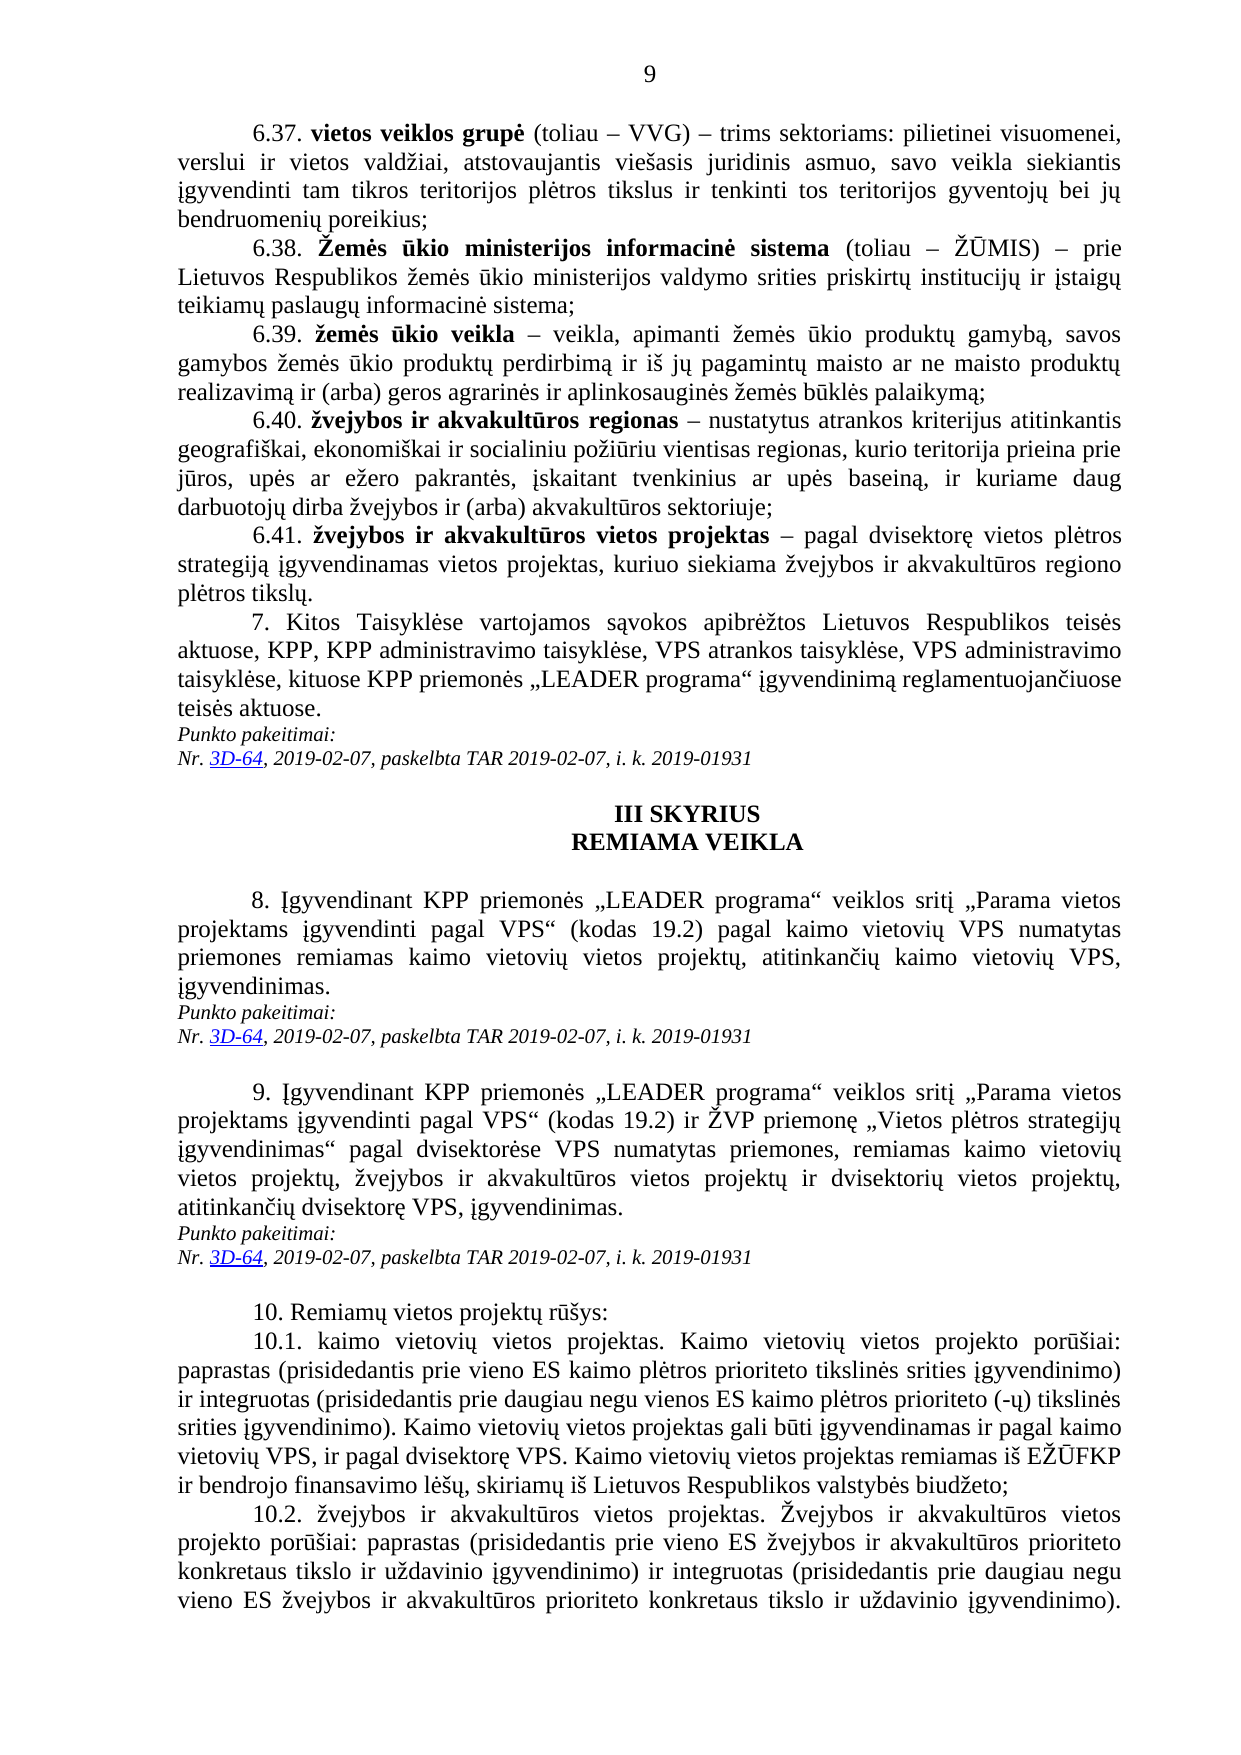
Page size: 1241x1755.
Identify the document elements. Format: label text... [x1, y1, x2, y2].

text 10. Remiamų vietos projektų rūšys: [177, 1297, 1122, 1326]
text 6.38. Žemės ūkio ministerijos informacinė sistema (toliau – ŽŪMIS) – prie Lietuvos Respublikos žemės ūkio ministerijos valdymo srities priskirtų institucijų ir įstaigų teikiamų paslaugų informacinė sistema; [177, 233, 1122, 319]
text 10.1. kaimo vietovių vietos projektas. Kaimo vietovių vietos projekto porūšiai: paprastas (prisidedantis prie vieno ES kaimo plėtros prioriteto tikslinės srities įgyvendinimo) ir integruotas (prisidedantis prie daugiau negu vienos ES kaimo plėtros prioriteto (-ų) tikslinės srities įgyvendinimo). Kaimo vietovių vietos projektas gali būti įgyvendinamas ir pagal kaimo vietovių VPS, ir pagal dvisektorę VPS. Kaimo vietovių vietos projektas remiamas iš EŽŪFKP ir bendrojo finansavimo lėšų, skiriamų iš Lietuvos Respublikos valstybės biudžeto; [177, 1326, 1122, 1499]
text Punkto pakeitimai: [177, 1221, 1122, 1245]
text 6.39. žemės ūkio veikla – veikla, apimanti žemės ūkio produktų gamybą, savos gamybos žemės ūkio produktų perdirbimą ir iš jų pagamintų maisto ar ne maisto produktų realizavimą ir (arba) geros agrarinės ir aplinkosauginės žemės būklės palaikymą; [177, 319, 1122, 406]
text 6.41. žvejybos ir akvakultūros vietos projektas – pagal dvisektorę vietos plėtros strategiją įgyvendinamas vietos projektas, kuriuo siekiama žvejybos ir akvakultūros regiono plėtros tikslų. [177, 521, 1122, 607]
text 9. Įgyvendinant KPP priemonės „LEADER programa“ veiklos sritį „Parama vietos projektams įgyvendinti pagal VPS“ (kodas 19.2) ir ŽVP priemonę „Vietos plėtros strategijų įgyvendinimas“ pagal dvisektorėse VPS numatytas priemones, remiamas kaimo vietovių vietos projektų, žvejybos ir akvakultūros vietos projektų ir dvisektorių vietos projektų, atitinkančių dvisektorę VPS, įgyvendinimas. [177, 1077, 1122, 1221]
text Nr. 3D-64, 2019-02-07, paskelbta TAR 2019-02-07, i. k. 2019-01931 [177, 746, 1122, 770]
text Nr. 3D-64, 2019-02-07, paskelbta TAR 2019-02-07, i. k. 2019-01931 [177, 1245, 1122, 1269]
text 8. Įgyvendinant KPP priemonės „LEADER programa“ veiklos sritį „Parama vietos projektams įgyvendinti pagal VPS“ (kodas 19.2) pagal kaimo vietovių VPS numatytas priemones remiamas kaimo vietovių vietos projektų, atitinkančių kaimo vietovių VPS, įgyvendinimas. [177, 885, 1122, 1000]
text REMIAMA VEIKLA [177, 827, 1122, 856]
text III SKYRIUS [177, 799, 1122, 827]
text 10.2. žvejybos ir akvakultūros vietos projektas. Žvejybos ir akvakultūros vietos projekto porūšiai: paprastas (prisidedantis prie vieno ES žvejybos ir akvakultūros prioriteto konkretaus tikslo ir uždavinio įgyvendinimo) ir integruotas (prisidedantis prie daugiau negu vieno ES žvejybos ir akvakultūros prioriteto konkretaus tikslo ir uždavinio įgyvendinimo). [177, 1499, 1122, 1614]
text 7. Kitos Taisyklėse vartojamos sąvokos apibrėžtos Lietuvos Respublikos teisės aktuose, KPP, KPP administravimo taisyklėse, VPS atrankos taisyklėse, VPS administravimo taisyklėse, kituose KPP priemonės „LEADER programa“ įgyvendinimą reglamentuojančiuose teisės aktuose. [177, 607, 1122, 722]
text Punkto pakeitimai: [177, 1000, 1122, 1024]
text 6.37. vietos veiklos grupė (toliau – VVG) – trims sektoriams: pilietinei visuomenei, verslui ir vietos valdžiai, atstovaujantis viešasis juridinis asmuo, savo veikla siekiantis įgyvendinti tam tikros teritorijos plėtros tikslus ir tenkinti tos teritorijos gyventojų bei jų bendruomenių poreikius; [177, 118, 1122, 233]
text Nr. 3D-64, 2019-02-07, paskelbta TAR 2019-02-07, i. k. 2019-01931 [177, 1024, 1122, 1048]
text Punkto pakeitimai: [177, 722, 1122, 746]
text 6.40. žvejybos ir akvakultūros regionas – nustatytus atrankos kriterijus atitinkantis geografiškai, ekonomiškai ir socialiniu požiūriu vientisas regionas, kurio teritorija prieina prie jūros, upės ar ežero pakrantės, įskaitant tvenkinius ar upės baseiną, ir kuriame daug darbuotojų dirba žvejybos ir (arba) akvakultūros sektoriuje; [177, 406, 1122, 521]
